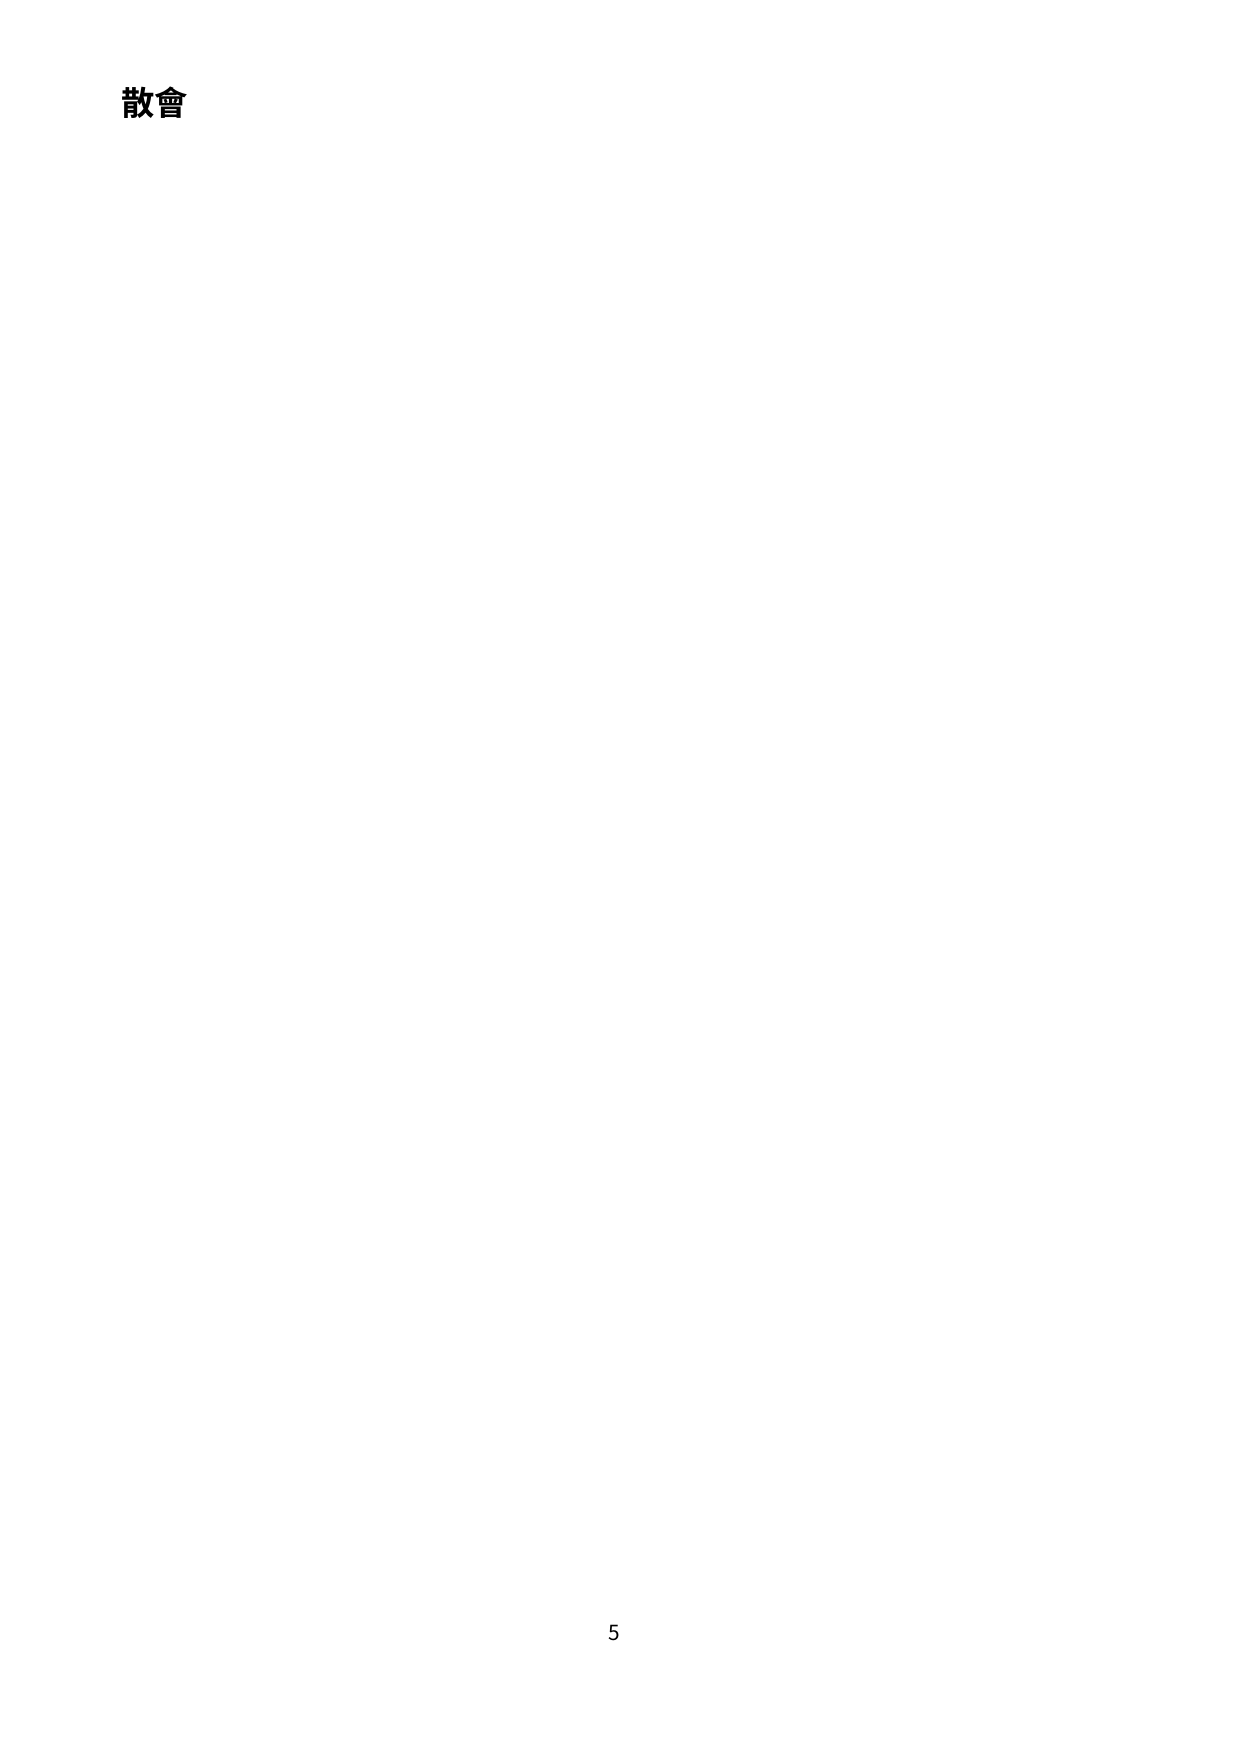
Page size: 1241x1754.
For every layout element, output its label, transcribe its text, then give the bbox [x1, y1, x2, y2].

text 散會 [121, 79, 1106, 124]
